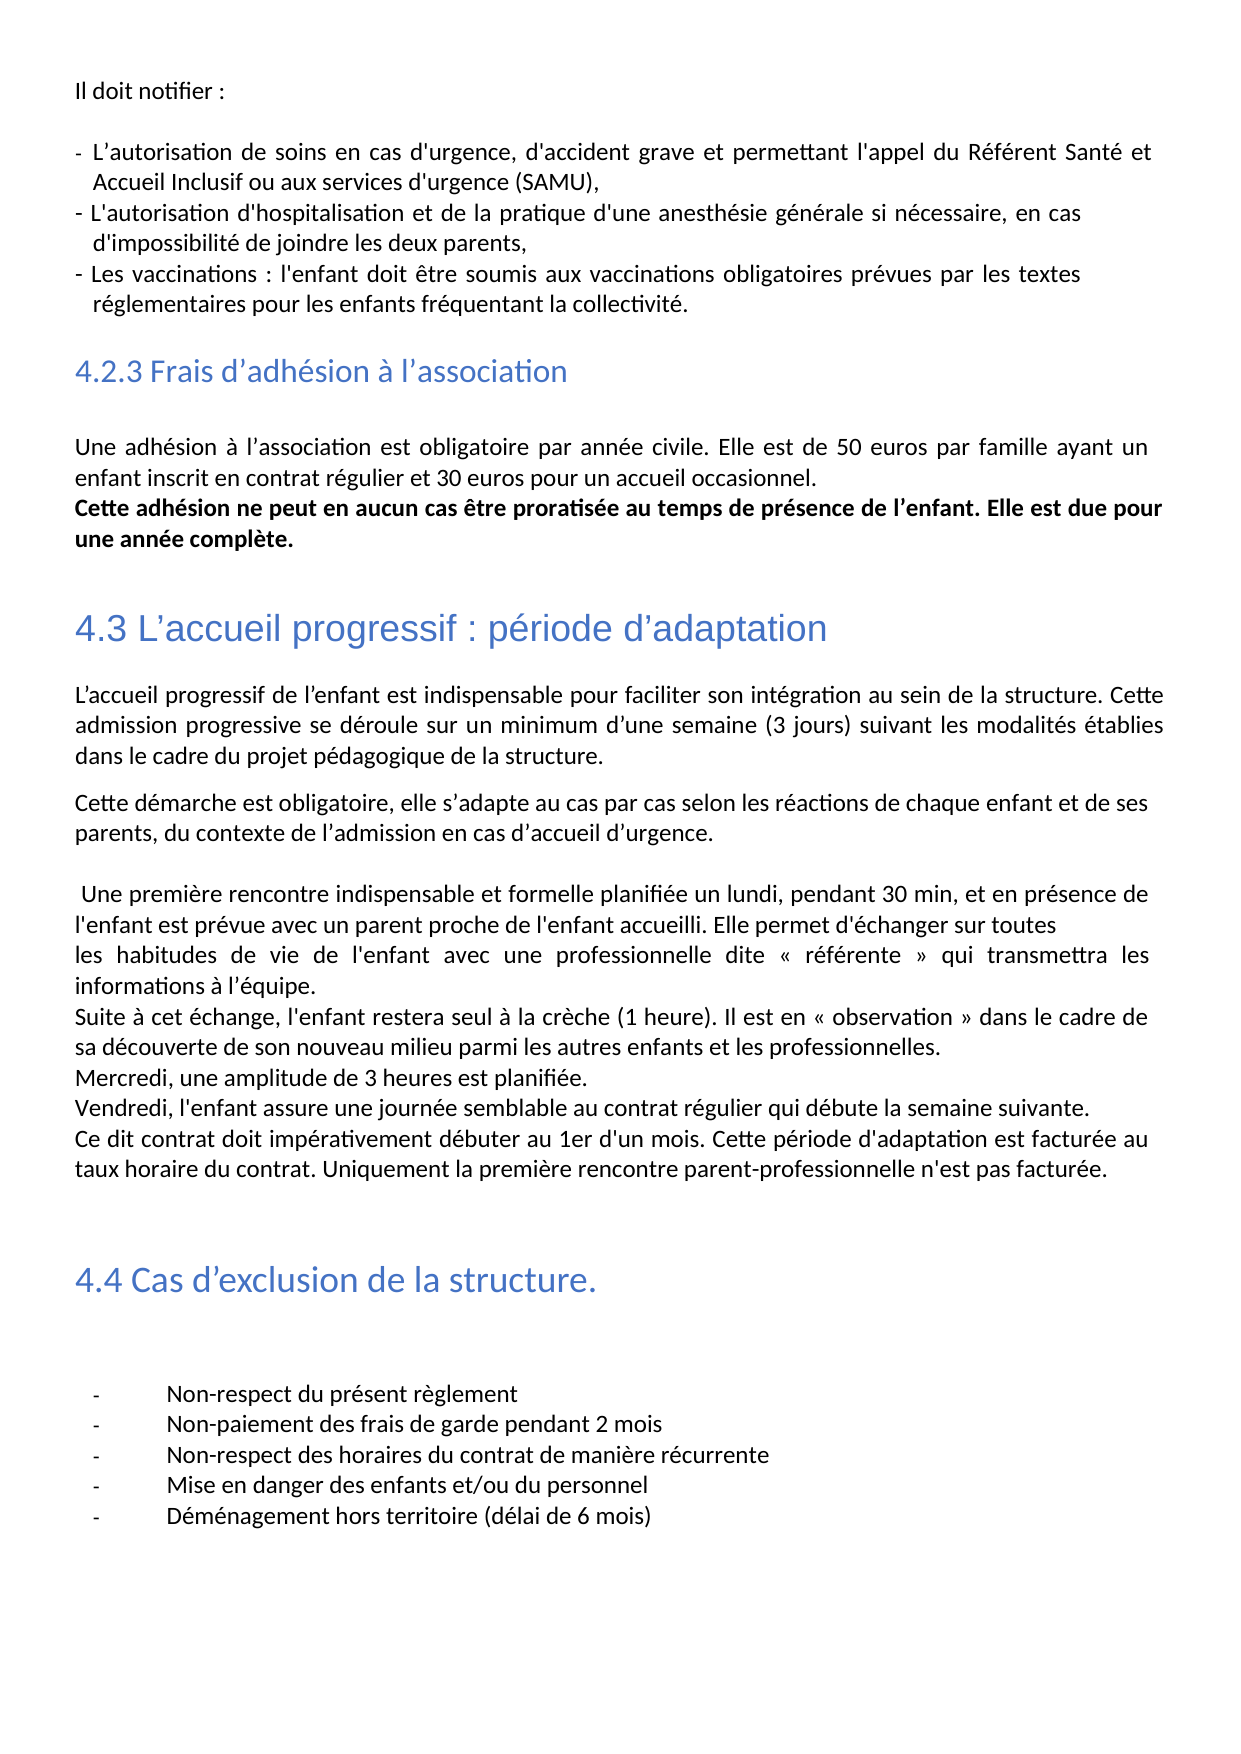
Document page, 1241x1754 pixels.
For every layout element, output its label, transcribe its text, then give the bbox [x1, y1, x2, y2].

text Une première rencontre indispensable et formelle planifiée un lundi, pendant 30 min, et en présence de l'enfant est prévue avec un parent proche de l'enfant accueilli. Elle permet d'échanger sur toutes [74, 878, 1151, 939]
list Non-respect des horaires du contrat de manière récurrente [93, 1439, 1153, 1470]
text L’accueil progressif de l’enfant est indispensable pour faciliter son intégration au sein de la structure. Cette admission progressive se déroule sur un minimum d’une semaine (3 jours) suivant les modalités établies dans le cadre du projet pédagogique de la structure. [75, 679, 1165, 770]
text - Les vaccinations : l'enfant doit être soumis aux vaccinations obligatoires prévues par les textes réglementaires pour les enfants fréquentant la collectivité. [75, 258, 1082, 319]
text Il doit notifier : [74, 75, 1151, 106]
text Cette démarche est obligatoire, elle s’adapte au cas par cas selon les réactions de chaque enfant et de ses parents, du contexte de l’admission en cas d’accueil d’urgence. [74, 787, 1151, 848]
text Ce dit contrat doit impérativement débuter au 1er d'un mois. Cette période d'adaptation est facturée au taux horaire du contrat. Uniquement la première rencontre parent-professionnelle n'est pas facturée. [74, 1123, 1151, 1184]
text Cette adhésion ne peut en aucun cas être proratisée au temps de présence de l’enfant. Elle est due pour une année complète. [74, 492, 1165, 553]
text 4.2.3 Frais d’adhésion à l’association [75, 350, 1082, 390]
text 4.4 Cas d’exclusion de la structure. [75, 1256, 1165, 1302]
list Déménagement hors territoire (délai de 6 mois) [93, 1500, 1153, 1531]
list Non-paiement des frais de garde pendant 2 mois [93, 1409, 1153, 1439]
text Mercredi, une amplitude de 3 heures est planifiée. [74, 1062, 1151, 1092]
text Suite à cet échange, l'enfant restera seul à la crèche (1 heure). Il est en « observation » dans le cadre de sa découverte de son nouveau milieu parmi les autres enfants et les professionnelles. [74, 1001, 1151, 1062]
text - L'autorisation d'hospitalisation et de la pratique d'une anesthésie générale si nécessaire, en cas d'impossibilité de joindre les deux parents, [75, 197, 1082, 258]
text les habitudes de vie de l'enfant avec une professionnelle dite « référente » qui transmettra les informations à l’équipe. [74, 939, 1151, 1001]
list Non-respect du présent règlement [93, 1378, 1153, 1409]
text Une adhésion à l’association est obligatoire par année civile. Elle est de 50 euros par famille ayant un enfant inscrit en contrat régulier et 30 euros pour un accueil occasionnel. [74, 431, 1151, 492]
text Vendredi, l'enfant assure une journée semblable au contrat régulier qui débute la semaine suivante. [74, 1092, 1151, 1123]
text 4.3 L’accueil progressif : période d’adaptation [75, 606, 1165, 649]
list L’autorisation de soins en cas d'urgence, d'accident grave et permettant l'appel du Référent Santé et Accueil Inclusif ou aux services d'urgence (SAMU), [75, 136, 1153, 197]
list Mise en danger des enfants et/ou du personnel [93, 1470, 1153, 1500]
